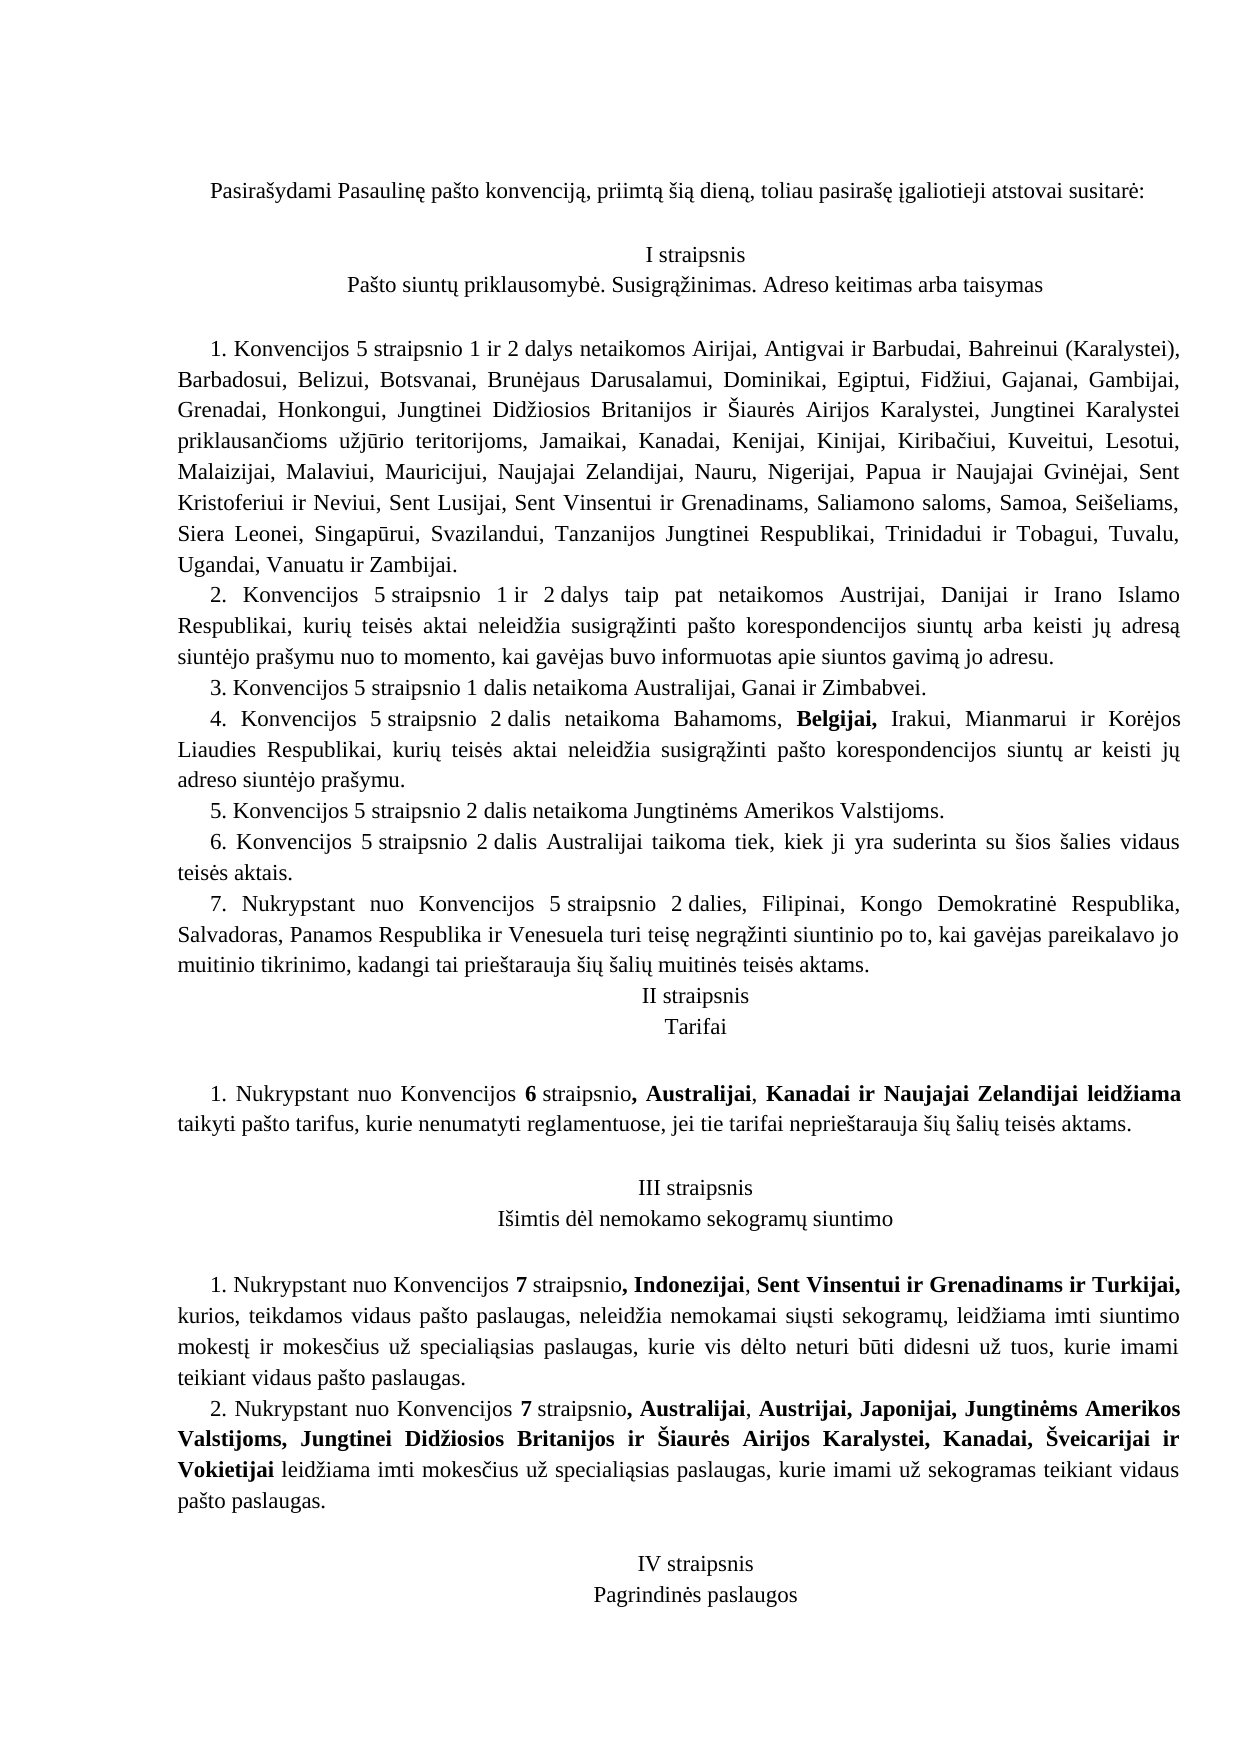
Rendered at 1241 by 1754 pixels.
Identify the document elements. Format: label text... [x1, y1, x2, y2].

text 7. Nukrypstant nuo Konvencijos 5 straipsnio 2 dalies, Filipinai, Kongo Demokratinė Respublika, Salvadoras, Panamos Respublika ir Venesuela turi teisę negrąžinti siuntinio po to, kai gavėjas pareikalavo jo muitinio tikrinimo, kadangi tai prieštarauja šių šalių muitinės teisės aktams. [177, 890, 1181, 978]
text 1. Nukrypstant nuo Konvencijos 7 straipsnio, Indonezijai, Sent Vinsentui ir Grenadinams ir Turkijai, kurios, teikdamos vidaus pašto paslaugas, neleidžia nemokamai siųsti sekogramų, leidžiama imti siuntimo mokestį ir mokesčius už specialiąsias paslaugas, kurie vis dėlto neturi būti didesni už tuos, kurie imami teikiant vidaus pašto paslaugas. [177, 1271, 1181, 1390]
text 1. Nukrypstant nuo Konvencijos 6 straipsnio, Australijai, Kanadai ir Naujajai Zelandijai leidžiama taikyti pašto tarifus, kurie nenumatyti reglamentuose, jei tie tarifai neprieštarauja šių šalių teisės aktams. [177, 1080, 1181, 1137]
text 2. Konvencijos 5 straipsnio 1 ir 2 dalys taip pat netaikomos Austrijai, Danijai ir Irano Islamo Respublikai, kurių teisės aktai neleidžia susigrąžinti pašto korespondencijos siuntų arba keisti jų adresą siuntėjo prašymu nuo to momento, kai gavėjas buvo informuotas apie siuntos gavimą jo adresu. [177, 582, 1181, 669]
text Pasirašydami Pasaulinę pašto konvenciją, priimtą šią dieną, toliau pasirašę įgaliotieji atstovai susitarė: [177, 177, 1181, 203]
text 3. Konvencijos 5 straipsnio 1 dalis netaikoma Australijai, Ganai ir Zimbabvei. [177, 674, 1181, 700]
text 6. Konvencijos 5 straipsnio 2 dalis Australijai taikoma tiek, kiek ji yra suderinta su šios šalies vidaus teisės aktais. [177, 828, 1181, 885]
text Pašto siuntų priklausomybė. Susigrąžinimas. Adreso keitimas arba taisymas [177, 271, 1181, 298]
text IV straipsnis [177, 1551, 1181, 1577]
text I straipsnis [177, 241, 1181, 267]
text 1. Konvencijos 5 straipsnio 1 ir 2 dalys netaikomos Airijai, Antigvai ir Barbudai, Bahreinui (Karalystei), Barbadosui, Belizui, Botsvanai, Brunėjaus Darusalamui, Dominikai, Egiptui, Fidžiui, Gajanai, Gambijai, Grenadai, Honkongui, Jungtinei Didžiosios Britanijos ir Šiaurės Airijos Karalystei, Jungtinei Karalystei priklausančioms užjūrio teritorijoms, Jamaikai, Kanadai, Kenijai, Kinijai, Kiribačiui, Kuveitui, Lesotui, Malaizijai, Malaviui, Mauricijui, Naujajai Zelandijai, Nauru, Nigerijai, Papua ir Naujajai Gvinėjai, Sent Kristoferiui ir Neviui, Sent Lusijai, Sent Vinsentui ir Grenadinams, Saliamono saloms, Samoa, Seišeliams, Siera Leonei, Singapūrui, Svazilandui, Tanzanijos Jungtinei Respublikai, Trinidadui ir Tobagui, Tuvalu, Ugandai, Vanuatu ir Zambijai. [177, 335, 1181, 577]
text Išimtis dėl nemokamo sekogramų siuntimo [177, 1205, 1181, 1231]
text II straipsnis [177, 982, 1181, 1009]
text III straipsnis [177, 1174, 1181, 1200]
text Tarifai [177, 1013, 1181, 1039]
text Pagrindinės paslaugos [177, 1581, 1181, 1608]
text 4. Konvencijos 5 straipsnio 2 dalis netaikoma Bahamoms, Belgijai, Irakui, Mianmarui ir Korėjos Liaudies Respublikai, kurių teisės aktai neleidžia susigrąžinti pašto korespondencijos siuntų ar keisti jų adreso siuntėjo prašymu. [177, 705, 1181, 793]
text 5. Konvencijos 5 straipsnio 2 dalis netaikoma Jungtinėms Amerikos Valstijoms. [177, 797, 1181, 824]
text 2. Nukrypstant nuo Konvencijos 7 straipsnio, Australijai, Austrijai, Japonijai, Jungtinėms Amerikos Valstijoms, Jungtinei Didžiosios Britanijos ir Šiaurės Airijos Karalystei, Kanadai, Šveicarijai ir Vokietijai leidžiama imti mokesčius už specialiąsias paslaugas, kurie imami už sekogramas teikiant vidaus pašto paslaugas. [177, 1394, 1181, 1513]
